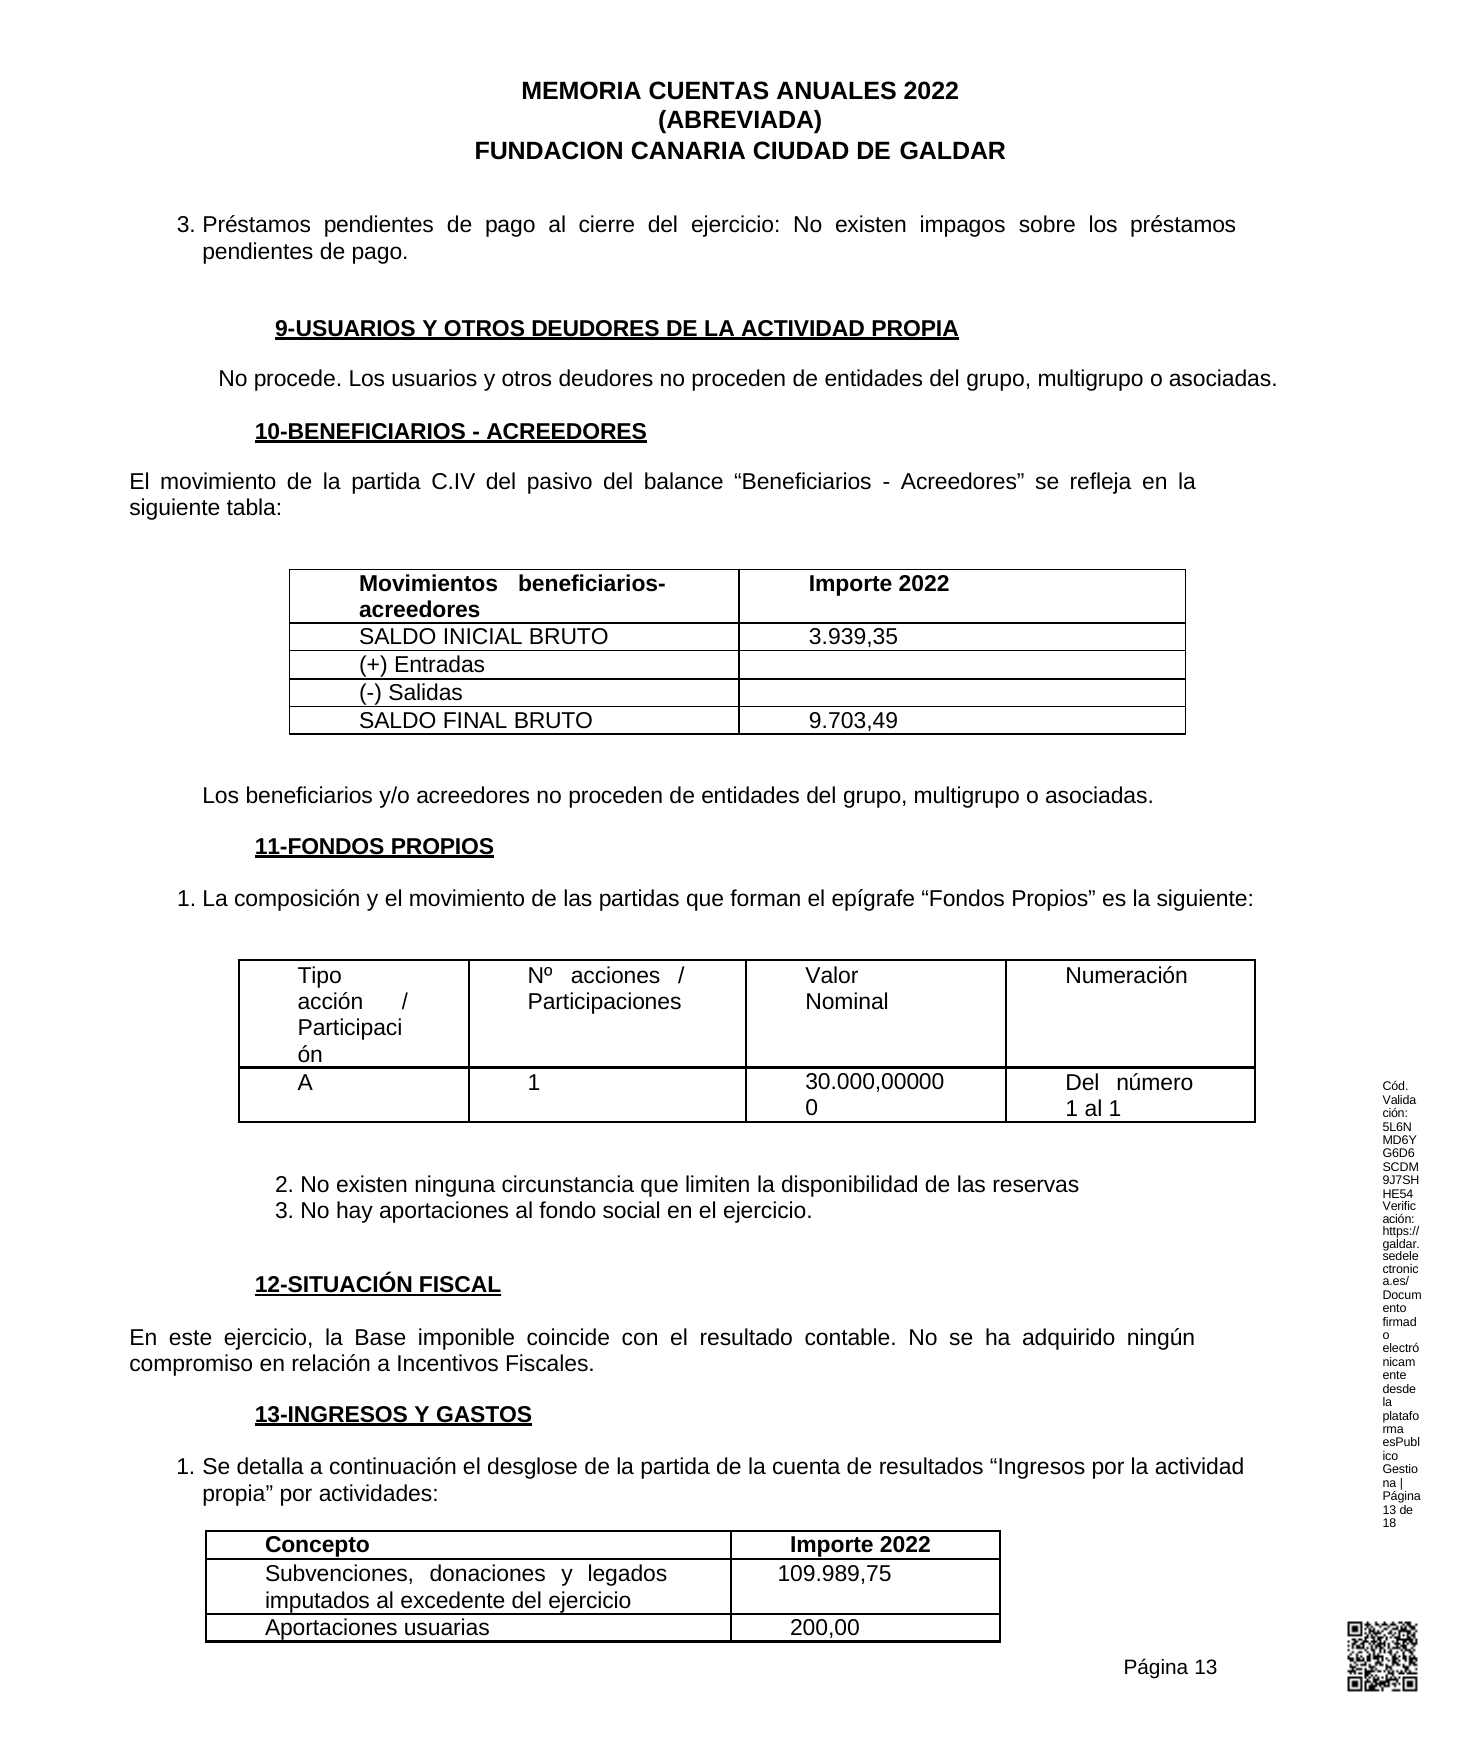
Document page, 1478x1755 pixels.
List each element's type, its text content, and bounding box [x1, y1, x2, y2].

text El movimiento de la partida C.IV del pasivo del balance “Beneficiarios - Acreedores” se refleja en la siguiente tabla: [129, 468, 1277, 521]
list USUARIOS Y OTROS DEUDORES DE LA ACTIVIDAD PROPIA [275, 314, 1431, 341]
table_cell SALDO FINAL BRUTO [290, 707, 738, 733]
table_header Valor Nominal [747, 961, 1005, 1066]
list Documento firmado electrónicamente desde la plataforma esPublico Gestiona | Página 13 de 18 [1382, 1288, 1422, 1530]
table_cell 9.703,49 [740, 707, 1185, 733]
table_header Numeración [1007, 961, 1254, 1066]
table_cell A [240, 1069, 468, 1121]
list Verificación: https://galdar.sedelectronica.es/ [1382, 1201, 1422, 1288]
text Los beneficiarios y/o acreedores no proceden de entidades del grupo, multigrupo o asociadas. [202, 782, 1431, 808]
table_cell Del número 1 al 1 [1007, 1069, 1254, 1121]
table_cell 30.000,00000 0 [747, 1069, 1005, 1121]
list Préstamos pendientes de pago al cierre del ejercicio: No existen impagos sobre los préstamos pendientes de pago. [177, 211, 1277, 264]
list INGRESOS Y GASTOS [254, 1401, 1380, 1427]
list FONDOS PROPIOS [254, 833, 1431, 859]
list SITUACIÓN FISCAL [254, 1271, 1380, 1298]
table_header Importe 2022 [732, 1532, 999, 1558]
table_header Movimientos beneficiarios- acreedores [290, 570, 738, 622]
table_cell Subvenciones, donaciones y legados imputados al excedente del ejercicio [207, 1560, 730, 1612]
list Cód. Validación: 5L6NMD6YG6D6SCDM9J7SHHE54 [1382, 1080, 1422, 1201]
table_header Concepto [207, 1532, 730, 1558]
list BENEFICIARIOS - ACREEDORES [254, 418, 1431, 444]
table_cell 109.989,75 [732, 1560, 999, 1612]
table_cell [740, 680, 1185, 706]
table_header Importe 2022 [740, 570, 1185, 622]
list No existen ninguna circunstancia que limiten la disponibilidad de las reservas [275, 1079, 1422, 1617]
text En este ejercicio, la Base imponible coincide con el resultado contable. No se ha adquirido ningún compromiso en relación a Incentivos Fiscales. [129, 1324, 1276, 1377]
table_cell [740, 651, 1185, 678]
list La composición y el movimiento de las partidas que forman el epígrafe “Fondos Propios” es la siguiente: [177, 885, 1431, 912]
table_cell 1 [470, 1069, 745, 1121]
text No procede. Los usuarios y otros deudores no proceden de entidades del grupo, multigrupo o asociadas. [218, 365, 1431, 391]
table_cell 3.939,35 [740, 624, 1185, 650]
table_cell Aportaciones usuarias [207, 1615, 730, 1640]
table_header Nº acciones / Participaciones [470, 961, 745, 1066]
list Se detalla a continuación el desglose de la partida de la cuenta de resultados “Ingresos por la actividad propia” por actividades: [176, 1453, 1276, 1506]
list No hay aportaciones al fondo social en el ejercicio. [275, 1197, 1380, 1223]
table_cell 200,00 [732, 1615, 999, 1640]
table_cell (-) Salidas [290, 680, 738, 706]
table_cell (+) Entradas [290, 651, 738, 678]
table_cell SALDO INICIAL BRUTO [290, 624, 738, 650]
table_header Tipo acción / Participaci ón [240, 961, 468, 1066]
